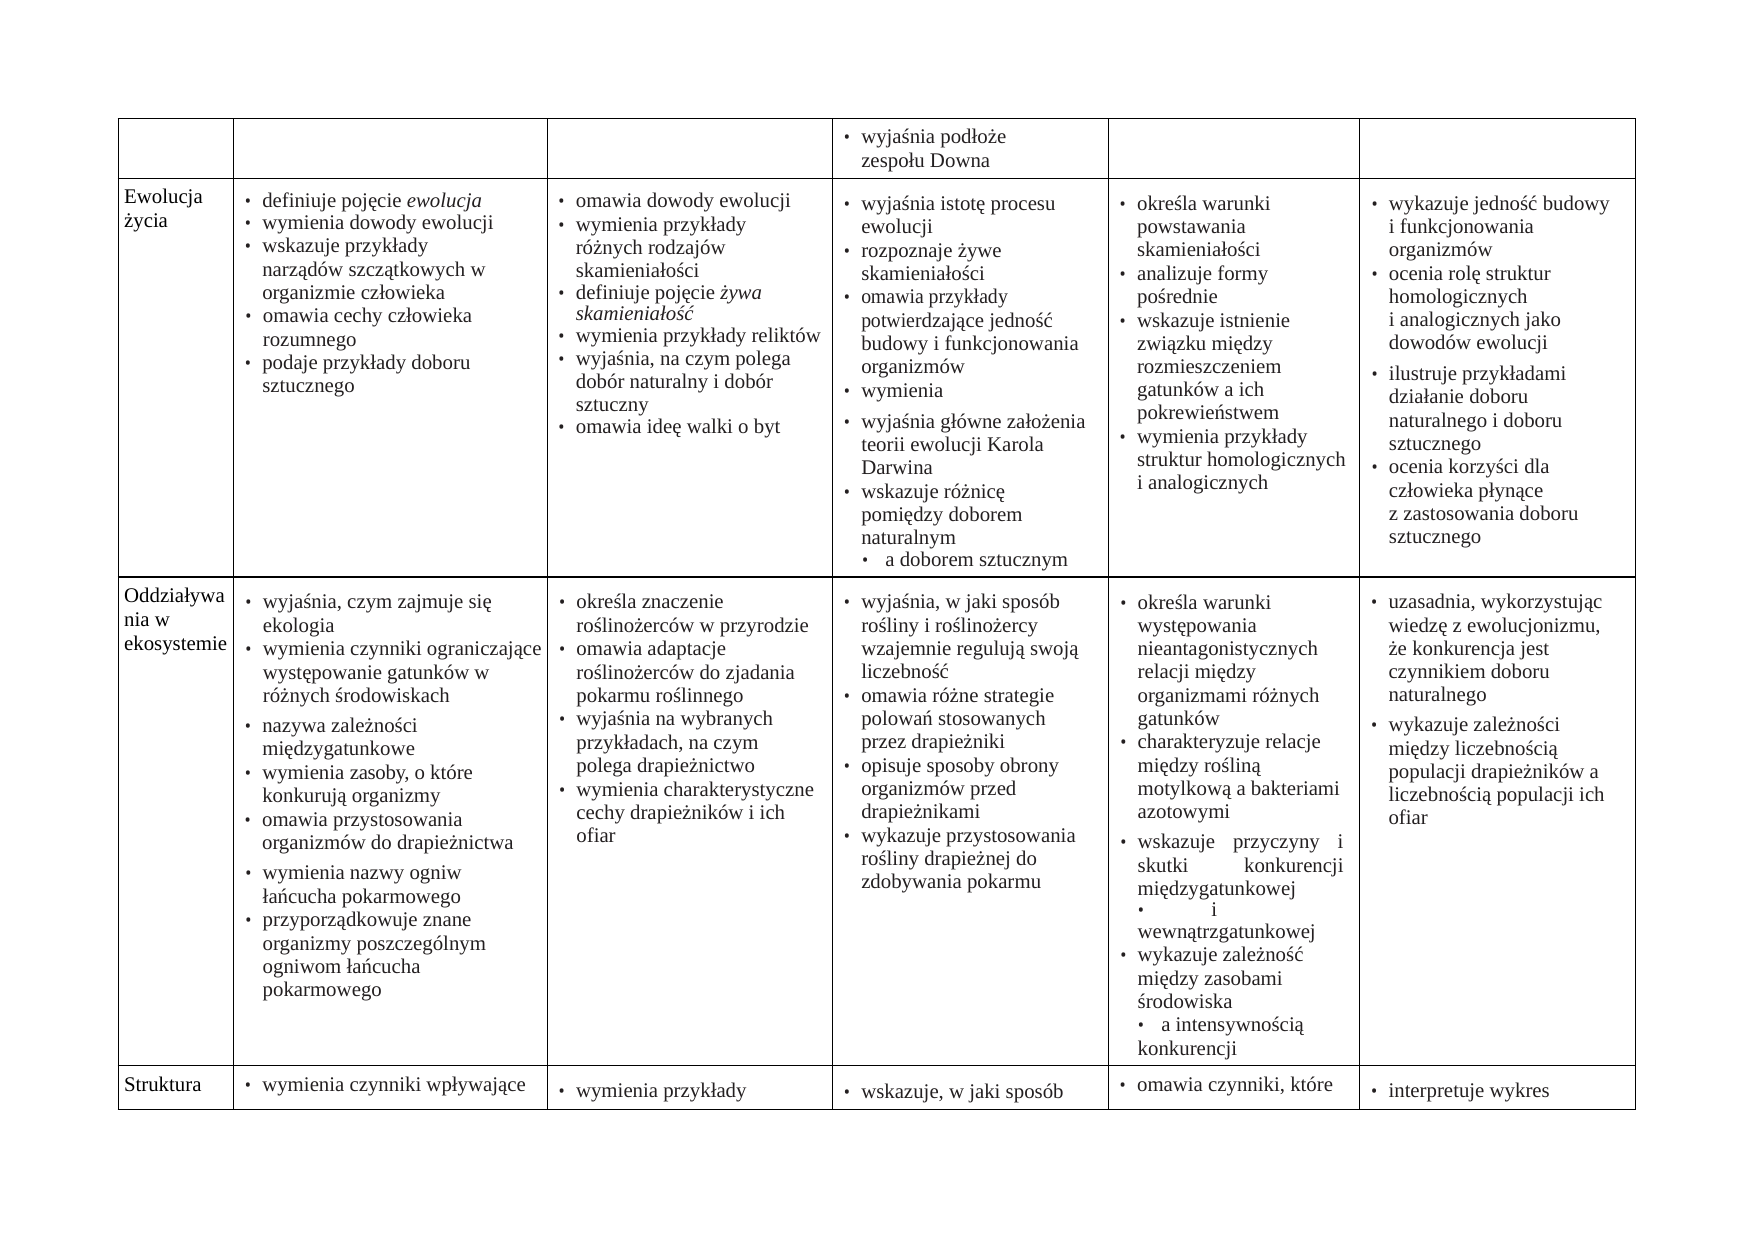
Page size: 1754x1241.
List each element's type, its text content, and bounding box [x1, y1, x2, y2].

table_cell wyjaśnia istotę procesu ewolucji rozpoznaje żywe skamieniałości omawia przykłady potwierdzające jedność budowy i funkcjonowania organizmów wymienia wyjaśnia główne założenia teorii ewolucji Karola Darwina wskazuje różnicę pomiędzy doborem naturalnym a doborem sztucznym [833, 179, 1108, 576]
table_cell wskazuje, w jaki sposób [833, 1066, 1108, 1109]
table_cell interpretuje wykres [1360, 1066, 1635, 1109]
table_cell omawia czynniki, które [1109, 1066, 1359, 1109]
table_cell [234, 119, 547, 178]
table_cell rozpoznaje grupy krwi na podstawie zapisu genotypów wykonuje krzyżówkę genetyczną przedstawiającą dziedziczenie grup krwi wyjaśnia, na czym polegają mutacje genowe i chromosomowe omawia znaczenie poradnictwa genetycznego charakteryzuje wybrane choroby i zaburzenia genetyczne wyjaśnia podłoże zespołu Downa [833, 119, 1108, 178]
table_cell [1109, 119, 1359, 178]
table_cell określa znaczenie roślinożerców w przyrodzie omawia adaptacje roślinożerców do zjadania pokarmu roślinnego wyjaśnia na wybranych przykładach, na czym polega drapieżnictwo wymienia charakterystyczne cechy drapieżników i ich ofiar [548, 578, 832, 1065]
table_cell uzasadnia, wykorzystując wiedzę z ewolucjonizmu, że konkurencja jest czynnikiem doboru naturalnego wykazuje zależności między liczebnością populacji drapieżników a liczebnością populacji ich ofiar [1360, 578, 1635, 1065]
table_cell określa warunki występowania nieantagonistycznych relacji między organizmami różnych gatunków charakteryzuje relacje między rośliną motylkową a bakteriami azotowymi wskazuje przyczyny i skutki konkurencji międzygatunkowej i wewnątrzgatunkowej wykazuje zależność między zasobami środowiska a intensywnością konkurencji [1109, 578, 1359, 1065]
table_cell [119, 119, 233, 178]
table_cell wykazuje jedność budowy i funkcjonowania organizmów ocenia rolę struktur homologicznych i analogicznych jako dowodów ewolucji ilustruje przykładami działanie doboru naturalnego i doboru sztucznego ocenia korzyści dla człowieka płynące z zastosowania doboru sztucznego [1360, 179, 1635, 576]
table_cell [1360, 119, 1635, 178]
table_cell wymienia czynniki wpływające [234, 1066, 547, 1109]
table_cell Oddziaływania w ekosystemie [119, 578, 233, 1065]
table_cell [548, 119, 832, 178]
table_cell definiuje pojęcie ewolucja wymienia dowody ewolucji wskazuje przykłady narządów szczątkowych w organizmie człowieka omawia cechy człowieka rozumnego podaje przykłady doboru sztucznego [234, 179, 547, 576]
table_cell określa warunki powstawania skamieniałości analizuje formy pośrednie wskazuje istnienie związku między rozmieszczeniem gatunków a ich pokrewieństwem wymienia przykłady struktur homologicznych i analogicznych [1109, 179, 1359, 576]
table_cell wyjaśnia, w jaki sposób rośliny i roślinożercy wzajemnie regulują swoją liczebność omawia różne strategie polowań stosowanych przez drapieżniki opisuje sposoby obrony organizmów przed drapieżnikami wykazuje przystosowania rośliny drapieżnej do zdobywania pokarmu [833, 578, 1108, 1065]
table_cell Ewolucja życia [119, 179, 233, 576]
table_cell Struktura [119, 1066, 233, 1109]
table_cell wymienia przykłady [548, 1066, 832, 1109]
table_cell omawia dowody ewolucji wymienia przykłady różnych rodzajów skamieniałości definiuje pojęcie żywa skamieniałość wymienia przykłady reliktów wyjaśnia, na czym polega dobór naturalny i dobór sztuczny omawia ideę walki o byt [548, 179, 832, 576]
table_cell wyjaśnia, czym zajmuje się ekologia wymienia czynniki ograniczające występowanie gatunków w różnych środowiskach nazywa zależności międzygatunkowe wymienia zasoby, o które konkurują organizmy omawia przystosowania organizmów do drapieżnictwa wymienia nazwy ogniw łańcucha pokarmowego przyporządkowuje znane organizmy poszczególnym ogniwom łańcucha pokarmowego [234, 578, 547, 1065]
